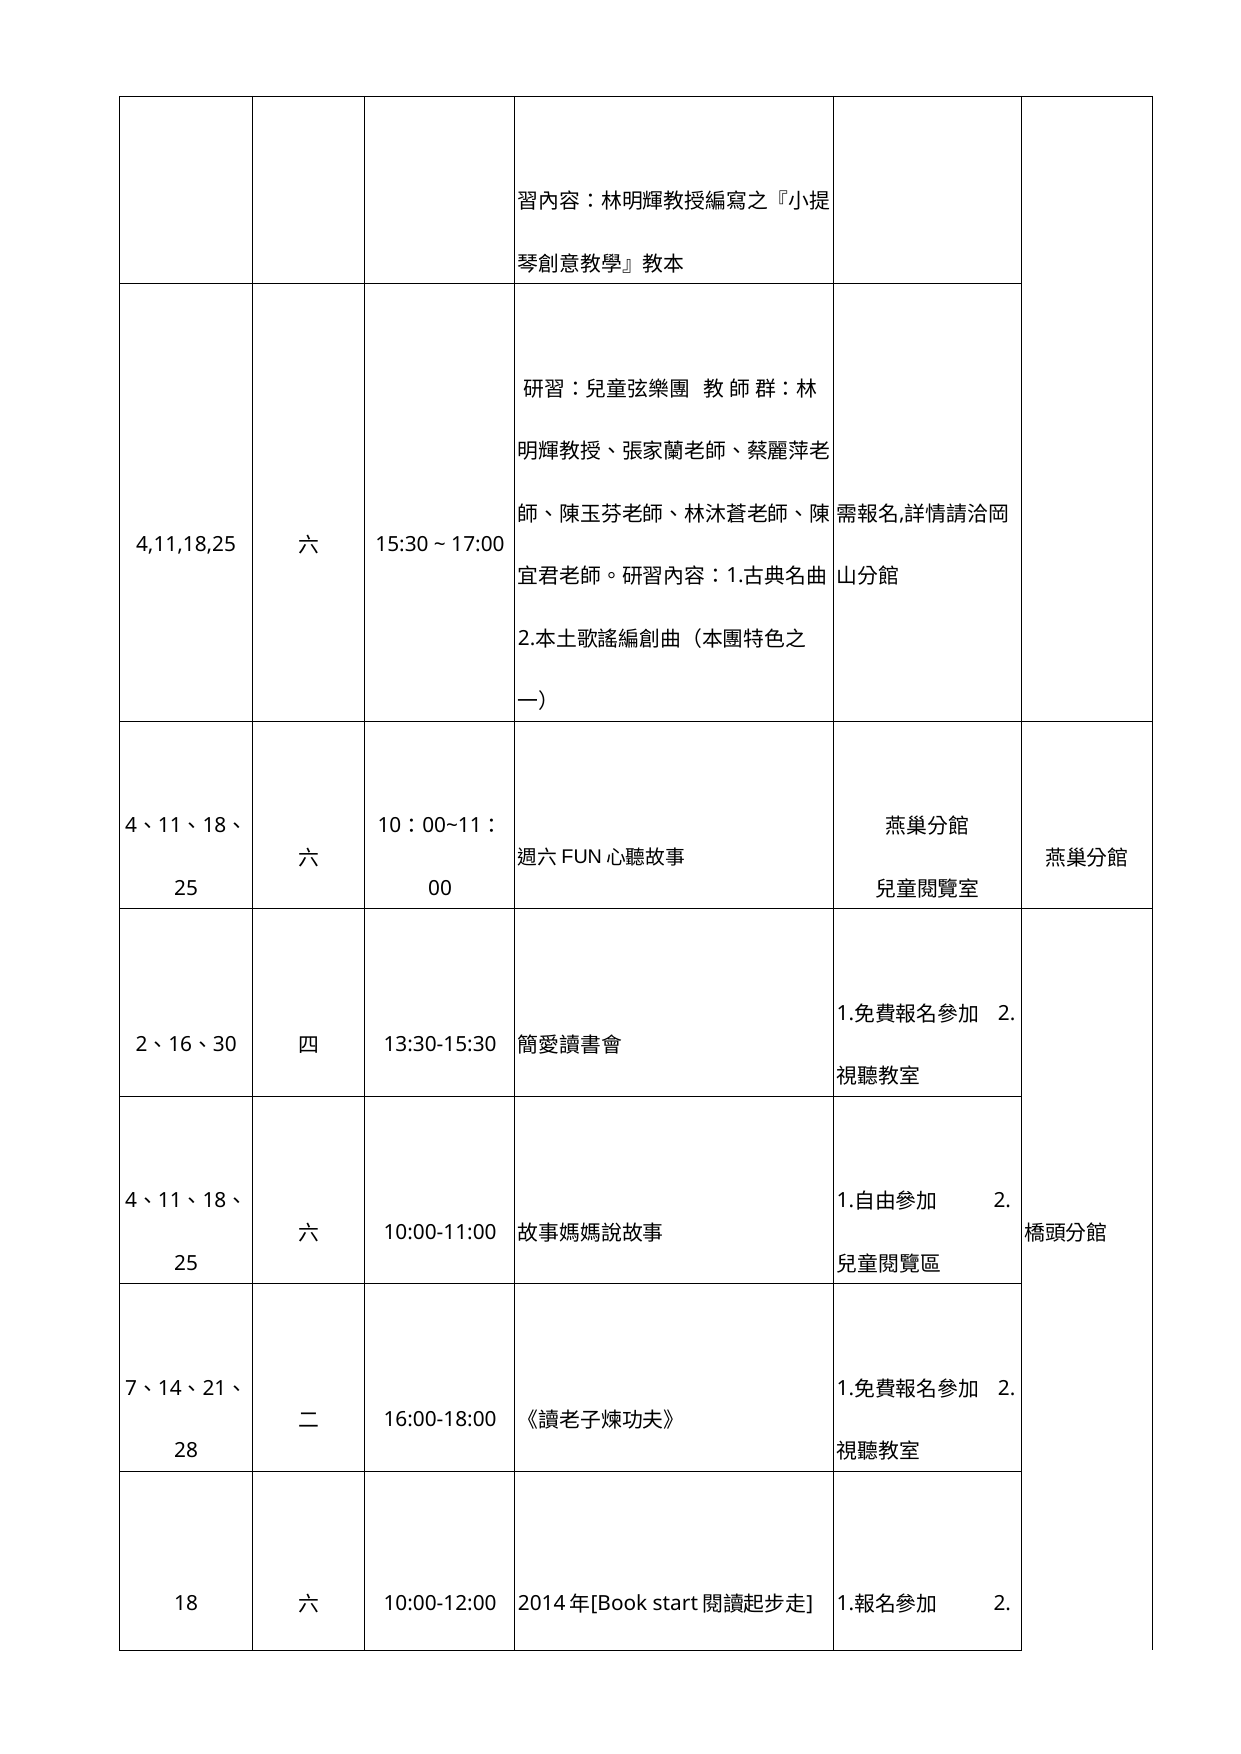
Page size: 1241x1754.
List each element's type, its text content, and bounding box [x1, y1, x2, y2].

table_cell 7、14、21、28 [120, 1284, 252, 1471]
table_cell 4,11,18,25 [120, 284, 252, 721]
table_cell [834, 97, 1021, 283]
table_cell 四 [253, 909, 364, 1096]
table_cell 2、16、30 [120, 909, 252, 1096]
table_cell 燕巢分館 [1022, 722, 1152, 908]
table_cell [1022, 1471, 1152, 1650]
table_cell 需報名,詳情請洽岡山分館 [834, 284, 1021, 721]
table_cell 13:30-15:30 [365, 909, 514, 1096]
table_cell 1.免費報名參加 2.視聽教室 [834, 1284, 1021, 1471]
table_cell 10:00-12:00 [365, 1472, 514, 1650]
table_cell 《讀老子煉功夫》 [515, 1284, 833, 1471]
table_cell 二 [253, 1284, 364, 1471]
table_cell 1.免費報名參加 2.視聽教室 [834, 909, 1021, 1096]
table_cell [120, 97, 252, 283]
table_cell [1022, 97, 1152, 721]
table_cell 週六FUN心聽故事 [515, 722, 833, 908]
table_cell 16:00-18:00 [365, 1284, 514, 1471]
table_cell 2014年[Book start閱讀起步走] [515, 1472, 833, 1650]
table_cell 燕巢分館 兒童閱覽室 [834, 722, 1021, 908]
table_cell 研習：兒童弦樂團 教 師 群：林明輝教授、張家蘭老師、蔡麗萍老師、陳玉芬老師、林沐蒼老師、陳宜君老師。研習內容：1.古典名曲 2.本土歌謠編創曲（本團特色之一） [515, 284, 833, 721]
table_cell 六 [253, 722, 364, 908]
table_cell 橋頭分館 [1022, 909, 1152, 1471]
table_cell [253, 97, 364, 283]
table_cell 六 [253, 1472, 364, 1650]
table_cell 10：00~11：00 [365, 722, 514, 908]
table_cell 六 [253, 1097, 364, 1283]
table_cell 1.報名參加 2. [834, 1472, 1021, 1650]
table_cell 1.自由參加 2.兒童閱覽區 [834, 1097, 1021, 1283]
table_cell 18 [120, 1472, 252, 1650]
table_cell 習內容：林明輝教授編寫之『小提琴創意教學』教本 [515, 97, 833, 283]
table_cell [365, 97, 514, 283]
table_cell 15:30 ~ 17:00 [365, 284, 514, 721]
table_cell 4、11、18、25 [120, 722, 252, 908]
table_cell 簡愛讀書會 [515, 909, 833, 1096]
table_cell 4、11、18、25 [120, 1097, 252, 1283]
table_cell 故事媽媽說故事 [515, 1097, 833, 1283]
table_cell 10:00-11:00 [365, 1097, 514, 1283]
table_cell 六 [253, 284, 364, 721]
